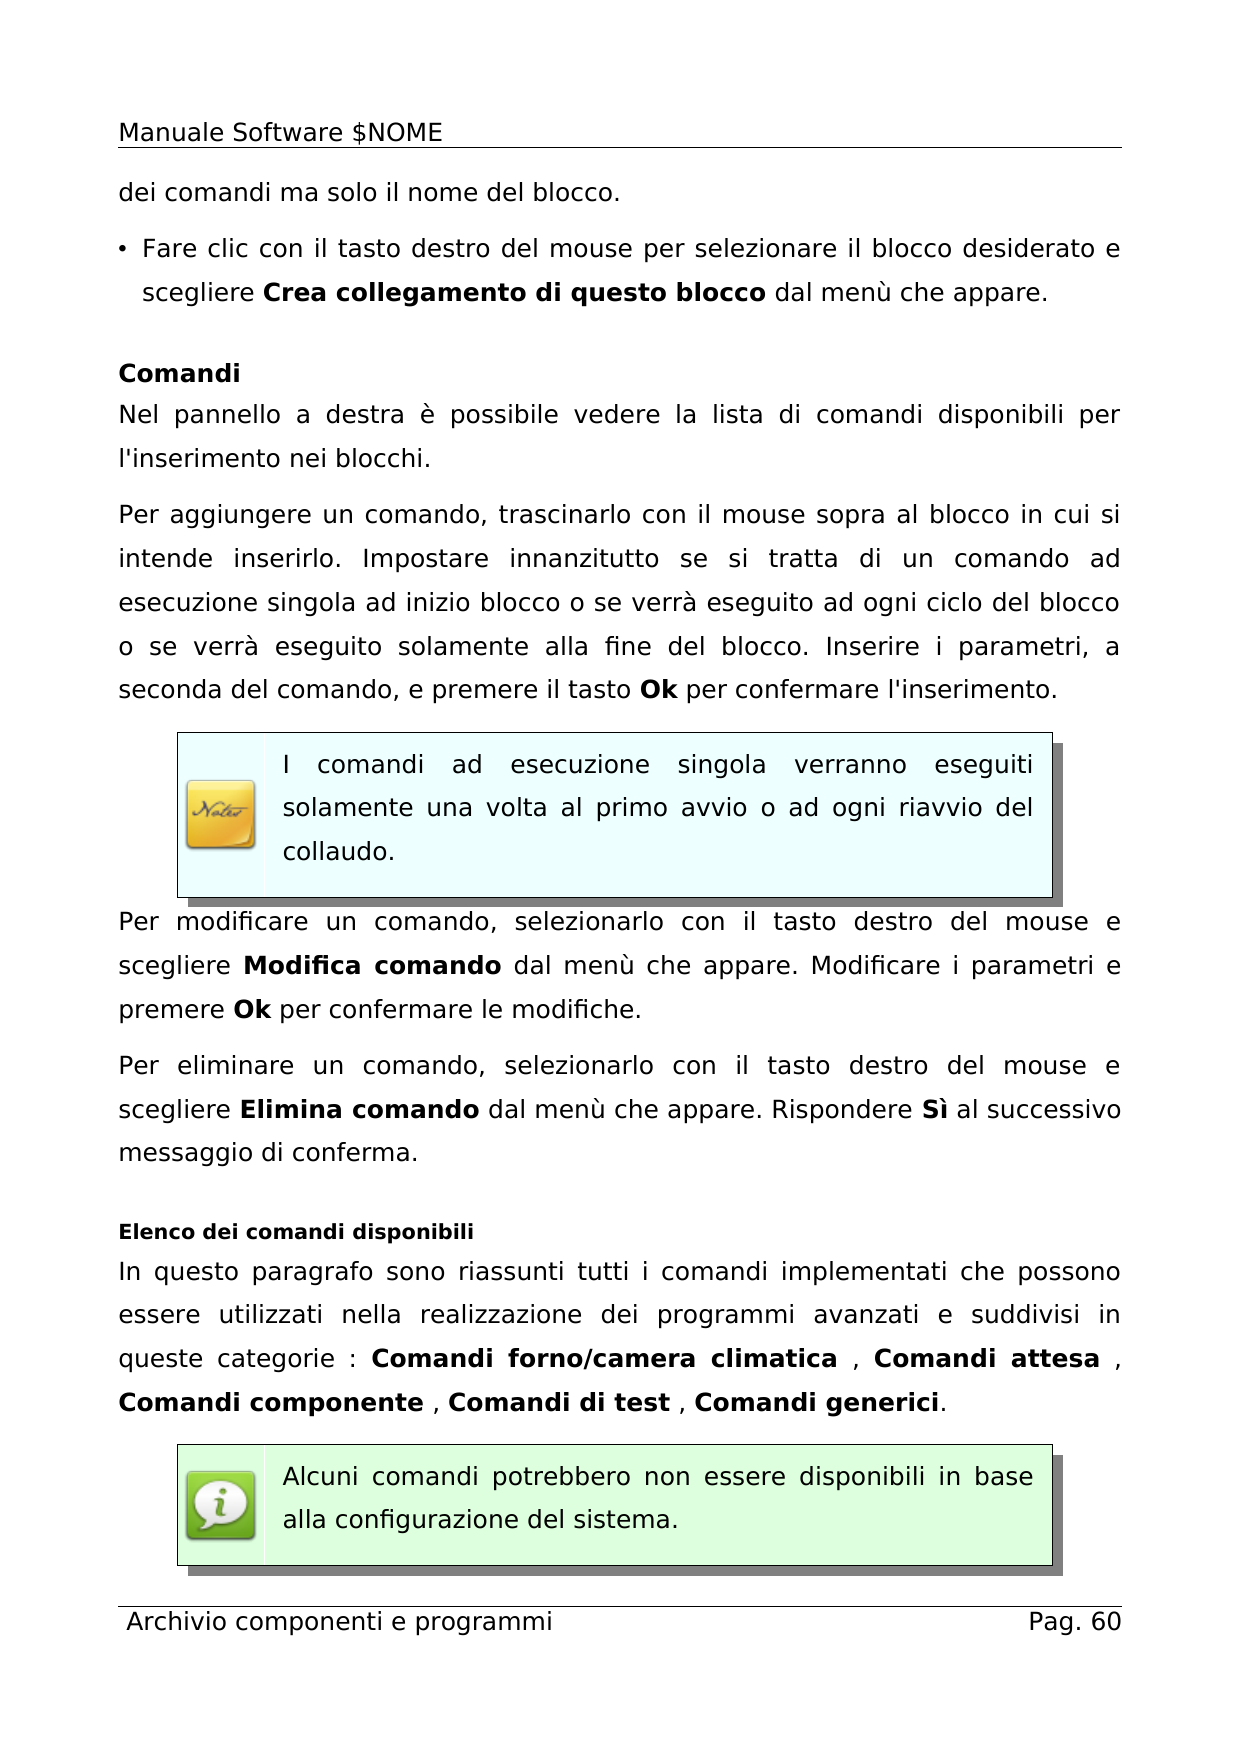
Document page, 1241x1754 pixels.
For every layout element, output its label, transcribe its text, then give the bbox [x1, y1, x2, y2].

picture [183, 776, 259, 852]
table_header Alcuni comandi potrebbero non essere disponibili in base alla configurazione del sistema. [265, 1445, 1052, 1565]
text In questo paragrafo sono riassunti tutti i comandi implementati che possono essere utilizzati nella realizzazione dei programmi avanzati e suddivisi in queste categorie : Comandi forno/camera climatica , Comandi attesa , Comandi componente , Comandi di test , Comandi generici. [118, 1257, 1122, 1417]
table_header [178, 1445, 264, 1565]
list Fare clic con il tasto destro del mouse per selezionare il blocco desiderato e scegliere Crea collegamento di questo blocco dal menù che appare. [118, 234, 1122, 307]
picture [183, 1467, 259, 1543]
subtitle Elenco dei comandi disponibili [118, 1220, 1122, 1244]
text Nel pannello a destra è possibile vedere la lista di comandi disponibili per l'inserimento nei blocchi. [118, 401, 1122, 474]
text Per modificare un comando, selezionarlo con il tasto destro del mouse e scegliere Modifica comando dal menù che appare. Modificare i parametri e premere Ok per confermare le modifiche. [118, 907, 1122, 1024]
table_header I comandi ad esecuzione singola verranno eseguiti solamente una volta al primo avvio o ad ogni riavvio del collaudo. [265, 733, 1052, 897]
subtitle Comandi [118, 359, 1122, 388]
table_header [178, 733, 264, 897]
text Per aggiungere un comando, trascinarlo con il mouse sopra al blocco in cui si intende inserirlo. Impostare innanzitutto se si tratta di un comando ad esecuzione singola ad inizio blocco o se verrà eseguito ad ogni ciclo del blocco o se verrà eseguito solamente alla fine del blocco. Inserire i parametri, a seconda del comando, e premere il tasto Ok per confermare l'inserimento. [118, 501, 1122, 705]
text dei comandi ma solo il nome del blocco. [118, 178, 1122, 207]
text Per eliminare un comando, selezionarlo con il tasto destro del mouse e scegliere Elimina comando dal menù che appare. Rispondere Sì al successivo messaggio di conferma. [118, 1051, 1122, 1168]
